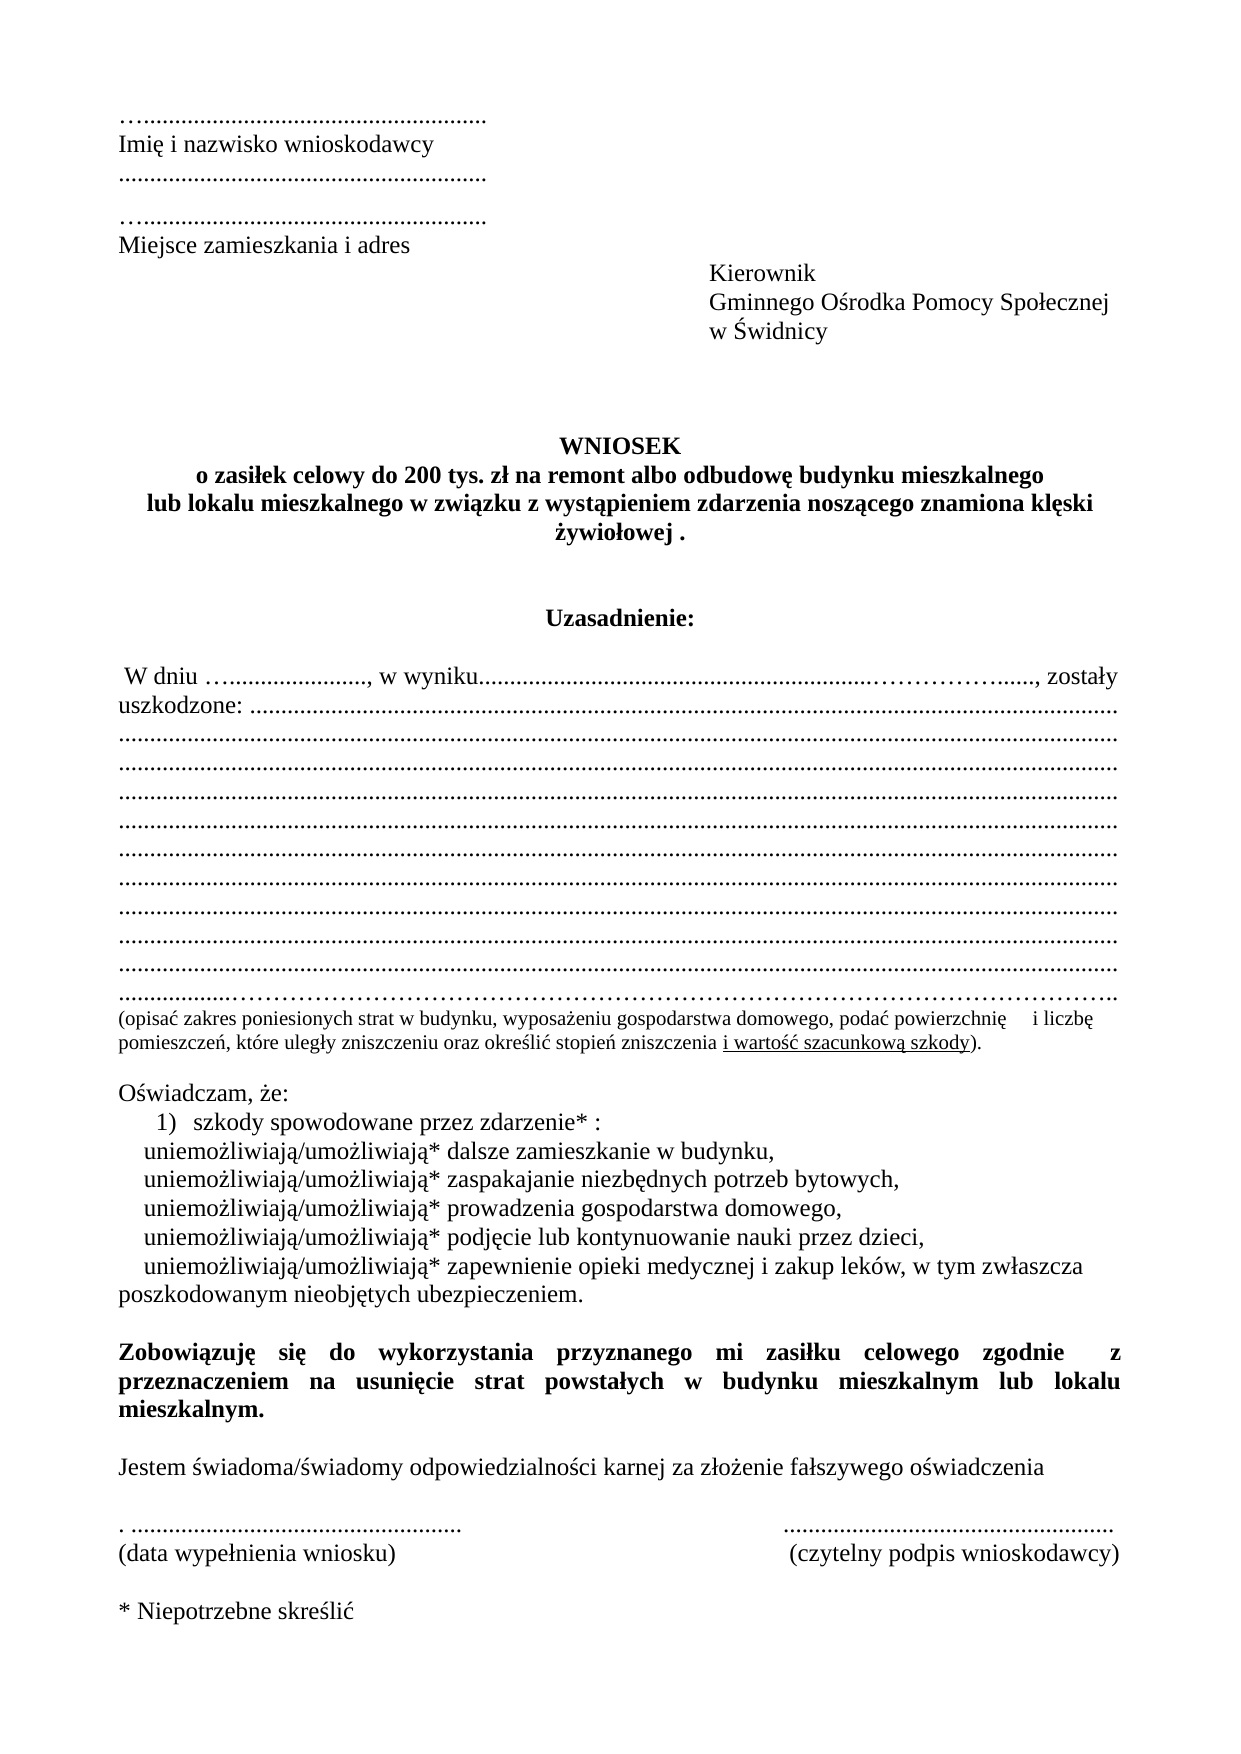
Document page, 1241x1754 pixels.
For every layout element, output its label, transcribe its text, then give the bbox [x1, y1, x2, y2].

text W dniu …......................, w wyniku...............................................................……………......, zostały uszkodzone: .............................................................................................................................................................................................................................................................................................................................................................................................................................................................................................................................................................................................................................................................................................................................................................................................................................................................................................................................................................................................................................................................................................................................................................................................................................................................................................................................................................................................................................................................................................................................................................................................................................................................…………………………………………………………………………………………….. (opisać zakres poniesionych strat w budynku, wyposażeniu gospodarstwa domowego, podać powierzchnię i liczbę pomieszczeń, które uległy zniszczeniu oraz określić stopień zniszczenia i wartość szacunkową szkody). [118, 661, 1122, 1054]
text Jestem świadoma/świadomy odpowiedzialności karnej za złożenie fałszywego oświadczenia [118, 1452, 1122, 1481]
text  uniemożliwiają/umożliwiają* podjęcie lub kontynuowanie nauki przez dzieci, [118, 1222, 1122, 1251]
text Uzasadnienie: [118, 603, 1122, 632]
text Miejsce zamieszkania i adres [118, 230, 1122, 258]
text …....................................................... [118, 100, 1122, 129]
text (data wypełnienia wniosku) (czytelny podpis wnioskodawcy) [118, 1538, 1122, 1567]
text  uniemożliwiają/umożliwiają* dalsze zamieszkanie w budynku, [118, 1136, 1122, 1164]
text o zasiłek celowy do 200 tys. zł na remont albo odbudowę budynku mieszkalnego [118, 460, 1122, 488]
text lub lokalu mieszkalnego w związku z wystąpieniem zdarzenia noszącego znamiona klęski żywiołowej . [118, 488, 1122, 546]
text Oświadczam, że: [118, 1078, 1122, 1107]
text . ..................................................... ..................................................... [118, 1509, 1122, 1538]
text  uniemożliwiają/umożliwiają* prowadzenia gospodarstwa domowego, [118, 1193, 1122, 1222]
text w Świdnicy [118, 316, 1122, 345]
text Zobowiązuję się do wykorzystania przyznanego mi zasiłku celowego zgodnie z przeznaczeniem na usunięcie strat powstałych w budynku mieszkalnym lub lokalu mieszkalnym. [118, 1337, 1122, 1423]
list szkody spowodowane przez zdarzenie* : [156, 1107, 1122, 1136]
text Gminnego Ośrodka Pomocy Społecznej [118, 287, 1122, 316]
text …....................................................... [118, 201, 1122, 230]
text  uniemożliwiają/umożliwiają* zaspakajanie niezbędnych potrzeb bytowych, [118, 1164, 1122, 1193]
text Imię i nazwisko wnioskodawcy [118, 129, 1122, 158]
text WNIOSEK [118, 431, 1122, 460]
text ........................................................... [118, 158, 1122, 187]
text  uniemożliwiają/umożliwiają* zapewnienie opieki medycznej i zakup leków, w tym zwłaszcza poszkodowanym nieobjętych ubezpieczeniem. [118, 1251, 1122, 1308]
text * Niepotrzebne skreślić [118, 1596, 1122, 1624]
text Kierownik [118, 258, 1122, 287]
